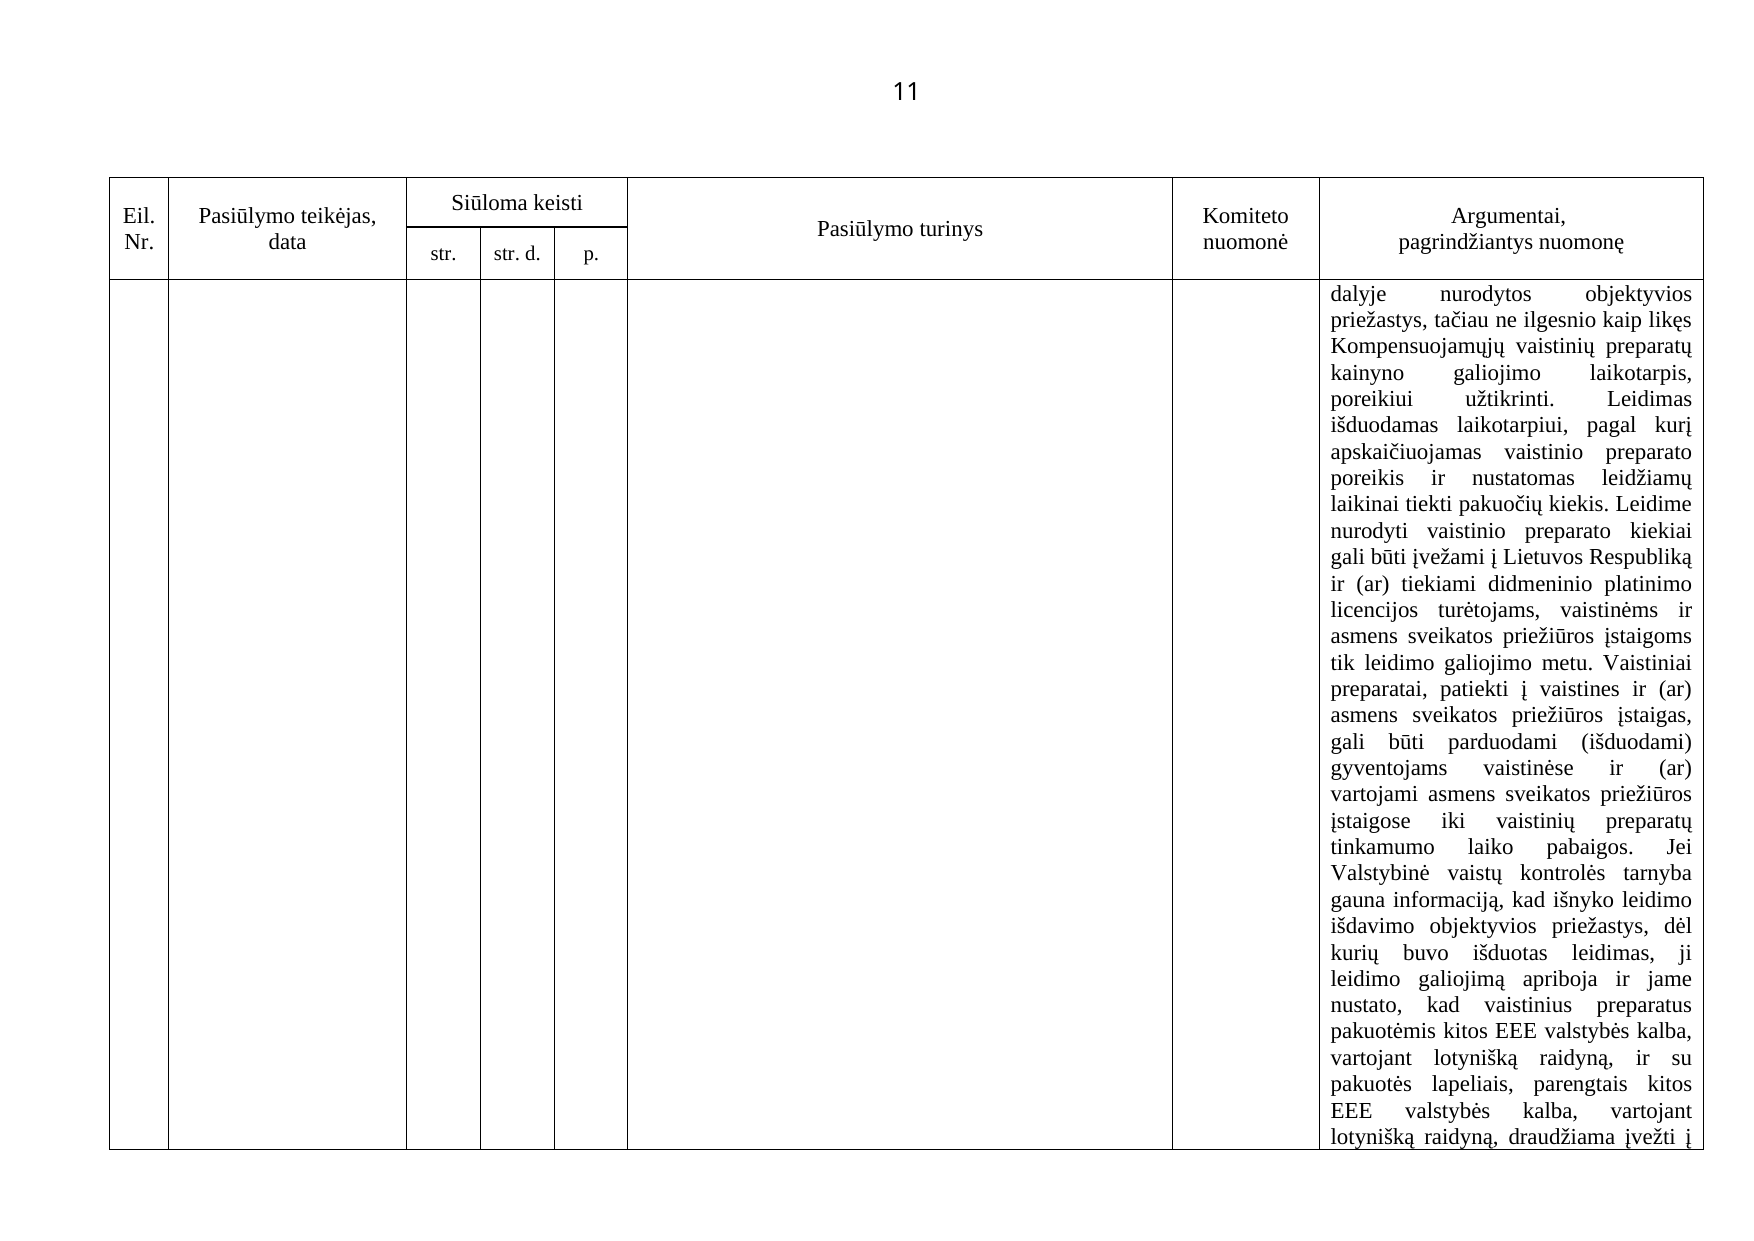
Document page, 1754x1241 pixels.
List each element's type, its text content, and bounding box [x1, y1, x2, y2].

table_header Argumentai, pagrindžiantys nuomonę [1320, 178, 1703, 279]
table_cell [481, 280, 554, 1149]
table_cell [1173, 280, 1319, 1149]
table_header Komiteto nuomonė [1173, 178, 1319, 279]
table_header Pasiūlymo turinys [628, 178, 1172, 279]
table_header Pasiūlymo teikėjas, data [169, 178, 406, 279]
table_header Eil. Nr. [110, 178, 168, 279]
table_cell [555, 280, 627, 1149]
table_cell [110, 280, 168, 1149]
table_cell [407, 280, 480, 1149]
table_header Siūloma keisti [407, 178, 627, 226]
table_cell [628, 280, 1172, 1149]
table_cell [169, 280, 406, 1149]
table_cell str. [407, 228, 480, 279]
table_cell p. [555, 228, 627, 279]
table_cell str. d. [481, 228, 554, 279]
table_cell dalyje nurodytos objektyvios priežastys, tačiau ne ilgesnio kaip likęs Kompensuojamųjų vaistinių preparatų kainyno galiojimo laikotarpis, poreikiui užtikrinti. Leidimas išduodamas laikotarpiui, pagal kurį apskaičiuojamas vaistinio preparato poreikis ir nustatomas leidžiamų laikinai tiekti pakuočių kiekis. Leidime nurodyti vaistinio preparato kiekiai gali būti įvežami į Lietuvos Respubliką ir (ar) tiekiami didmeninio platinimo licencijos turėtojams, vaistinėms ir asmens sveikatos priežiūros įstaigoms tik leidimo galiojimo metu. Vaistiniai preparatai, patiekti į vaistines ir (ar) asmens sveikatos priežiūros įstaigas, gali būti parduodami (išduodami) gyventojams vaistinėse ir (ar) vartojami asmens sveikatos priežiūros įstaigose iki vaistinių preparatų tinkamumo laiko pabaigos. Jei Valstybinė vaistų kontrolės tarnyba gauna informaciją, kad išnyko leidimo išdavimo objektyvios priežastys, dėl kurių buvo išduotas leidimas, ji leidimo galiojimą apriboja ir jame nustato, kad vaistinius preparatus pakuotėmis kitos EEE valstybės kalba, vartojant lotynišką raidyną, ir su pakuotės lapeliais, parengtais kitos EEE valstybės kalba, vartojant lotynišką raidyną, draudžiama įvežti į [1320, 280, 1703, 1149]
